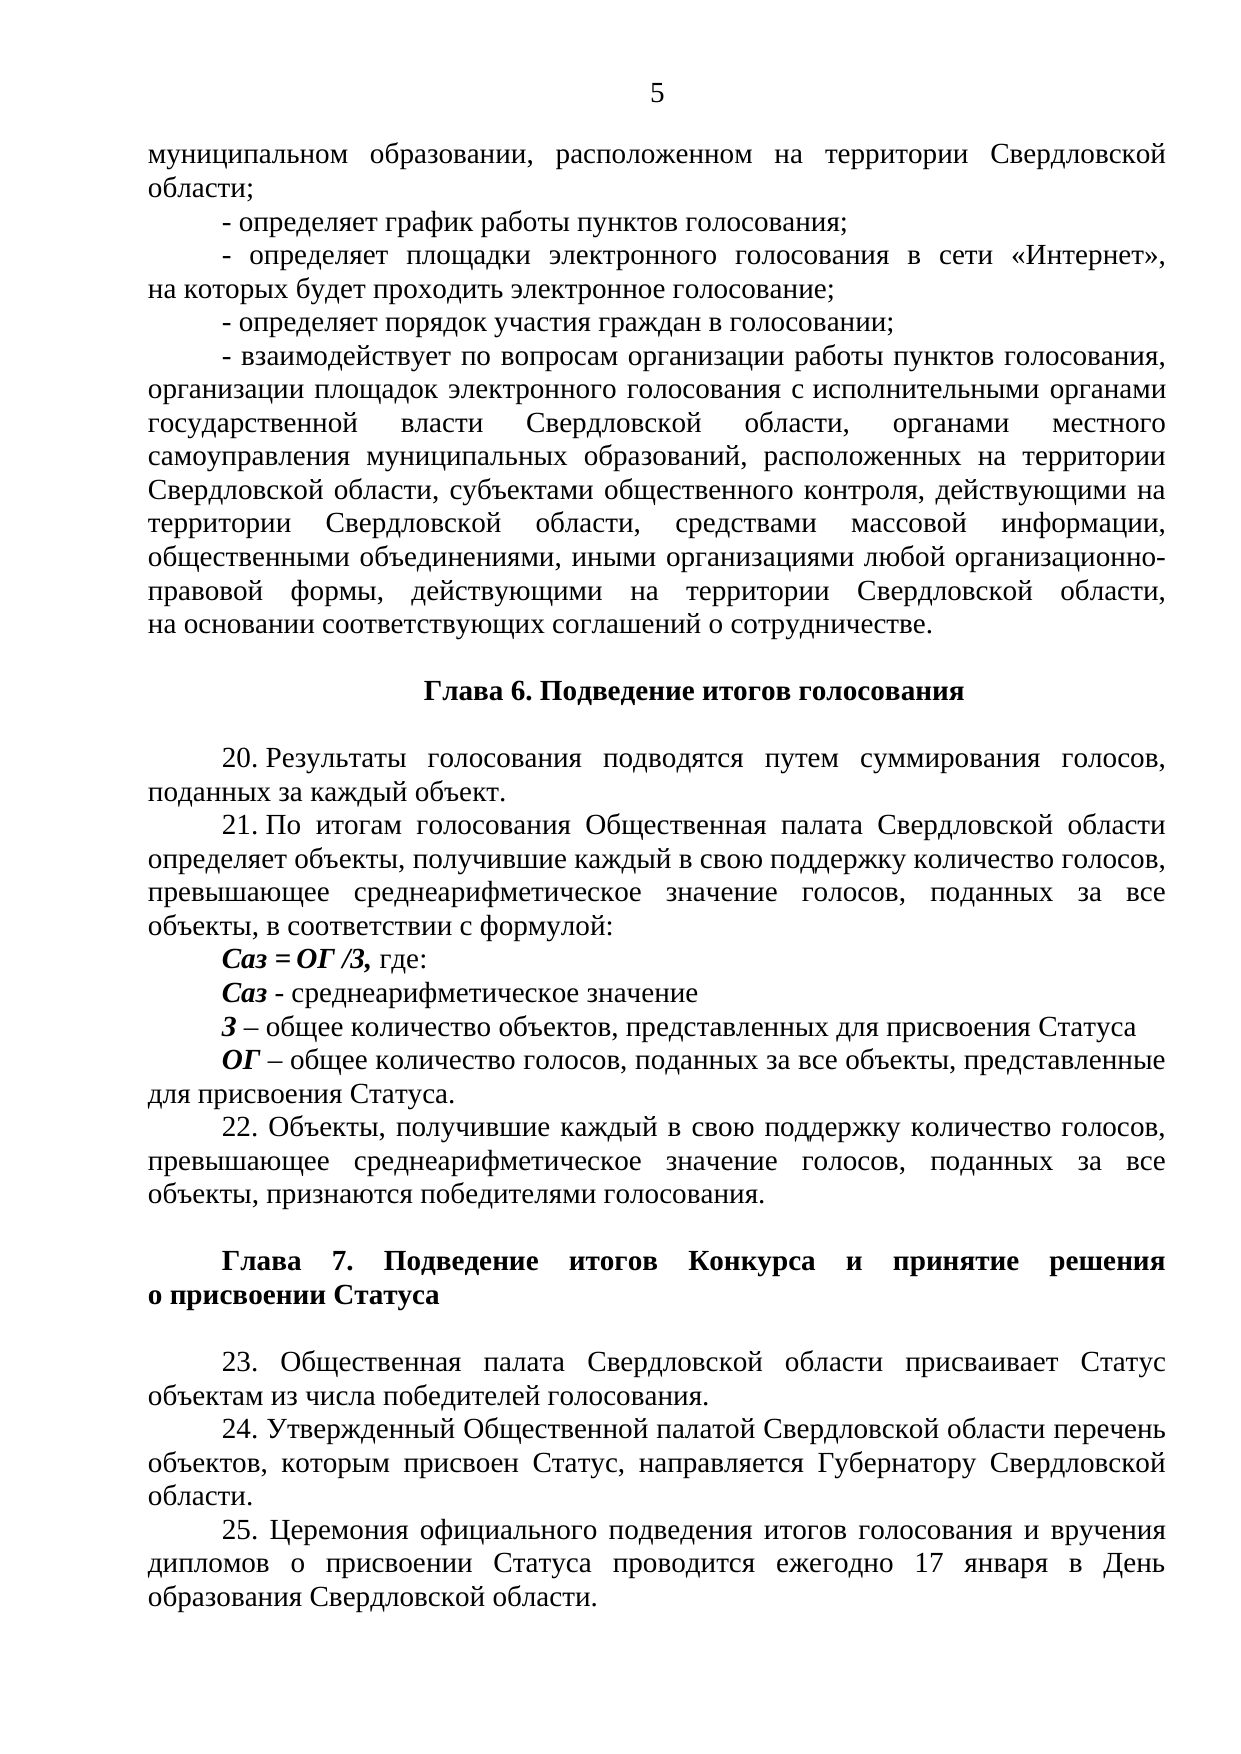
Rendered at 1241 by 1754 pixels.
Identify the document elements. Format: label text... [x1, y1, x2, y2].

text Саз - среднеарифметическое значение [148, 975, 1167, 1009]
text Глава 7. Подведение итогов Конкурса и принятие решения о присвоении Статуса [148, 1243, 1167, 1311]
text 20. Результаты голосования подводятся путем суммирования голосов, поданных за каждый объект. [148, 740, 1167, 807]
text 22. Объекты, получившие каждый в свою поддержку количество голосов, превышающее среднеарифметическое значение голосов, поданных за все объекты, признаются победителями голосования. [148, 1109, 1167, 1210]
text 25. Церемония официального подведения итогов голосования и вручения дипломов о присвоении Статуса проводится ежегодно 17 января в День образования Свердловской области. [148, 1512, 1167, 1612]
text З – общее количество объектов, представленных для присвоения Статуса [148, 1009, 1167, 1042]
text 21. По итогам голосования Общественная палата Свердловской области определяет объекты, получившие каждый в свою поддержку количество голосов, превышающее среднеарифметическое значение голосов, поданных за все объекты, в соответствии с формулой: [148, 807, 1167, 942]
text муниципальном образовании, расположенном на территории Свердловской области; [148, 137, 1167, 204]
text Саз = ОГ /3, где: [148, 942, 1167, 975]
text ОГ – общее количество голосов, поданных за все объекты, представленные для присвоения Статуса. [148, 1042, 1167, 1109]
text 23. Общественная палата Свердловской области присваивает Статус объектам из числа победителей голосования. [148, 1344, 1167, 1411]
text - определяет порядок участия граждан в голосовании; [148, 304, 1167, 338]
text - определяет площадки электронного голосования в сети «Интернет», на которых будет проходить электронное голосование; [148, 237, 1167, 304]
text 24. Утвержденный Общественной палатой Свердловской области перечень объектов, которым присвоен Статус, направляется Губернатору Свердловской области. [148, 1411, 1167, 1512]
text Глава 6. Подведение итогов голосования [148, 673, 1167, 707]
text - определяет график работы пунктов голосования; [148, 204, 1167, 237]
text - взаимодействует по вопросам организации работы пунктов голосования, организации площадок электронного голосования с исполнительными органами государственной власти Свердловской области, органами местного самоуправления муниципальных образований, расположенных на территории Свердловской области, субъектами общественного контроля, действующими на территории Свердловской области, средствами массовой информации, общественными объединениями, иными организациями любой организационно-правовой формы, действующими на территории Свердловской области, на основании соответствующих соглашений о сотрудничестве. [148, 338, 1167, 640]
